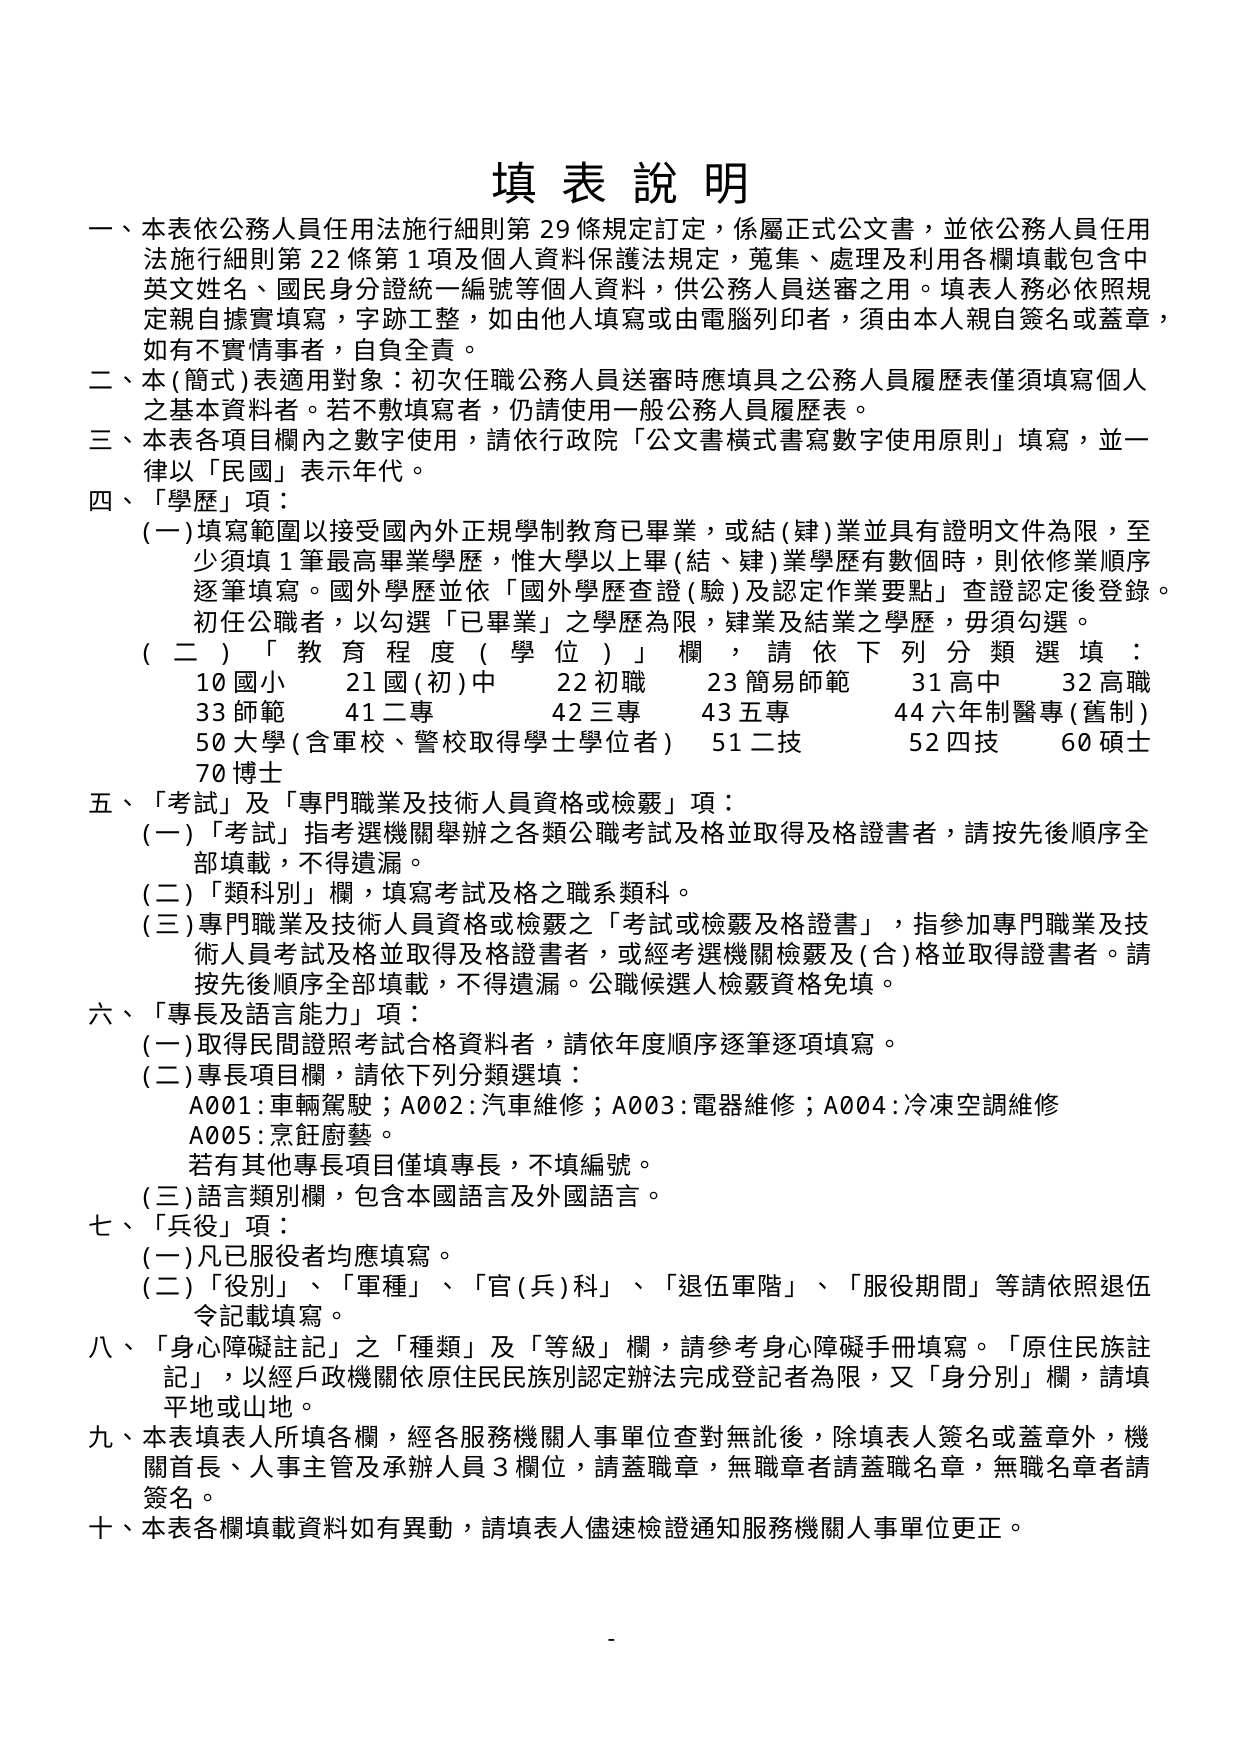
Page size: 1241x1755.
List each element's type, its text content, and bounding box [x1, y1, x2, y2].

text 五、「考試」及「專門職業及技術人員資格或檢覈」項： [89, 788, 1152, 818]
text (三)語言類別欄，包含本國語言及外國語言。 [139, 1181, 1152, 1211]
text (二)專長項目欄，請依下列分類選填： [139, 1060, 1152, 1090]
text 七、「兵役」項： [89, 1211, 1152, 1241]
text 若有其他專長項目僅填專長，不填編號。 [89, 1151, 1152, 1181]
text (一)凡已服役者均應填寫。 [139, 1241, 1152, 1271]
text A005:烹飪廚藝。 [89, 1120, 1152, 1151]
text 六、「專長及語言能力」項： [89, 999, 1152, 1030]
text (二)「類科別」欄，填寫考試及格之職系類科。 [139, 879, 1152, 909]
text 一、本表依公務人員任用法施行細則第29條規定訂定，係屬正式公文書，並依公務人員任用法施行細則第22條第1項及個人資料保護法規定，蒐集、處理及利用各欄填載包含中英文姓名、國民身分證統一編號等個人資料，供公務人員送審之用。填表人務必依照規定親自據實填寫，字跡工整，如由他人填寫或由電腦列印者，須由本人親自簽名或蓋章，如有不實情事者，自負全責。 [89, 214, 1152, 365]
text 十、本表各欄填載資料如有異動，請填表人儘速檢證通知服務機關人事單位更正。 [89, 1513, 1152, 1543]
text 二、本(簡式)表適用對象：初次任職公務人員送審時應填具之公務人員履歷表僅須填寫個人之基本資料者。若不敷填寫者，仍請使用一般公務人員履歷表。 [89, 365, 1152, 426]
text (一)「考試」指考選機關舉辦之各類公職考試及格並取得及格證書者，請按先後順序全部填載，不得遺漏。 [139, 818, 1152, 879]
text 八、「身心障礙註記」之「種類」及「等級」欄，請參考身心障礙手冊填寫。「原住民族註記」，以經戶政機關依原住民民族別認定辦法完成登記者為限，又「身分別」欄，請填平地或山地。 [89, 1332, 1152, 1422]
text (二)「教育程度(學位)」欄，請依下列分類選填： 10國小 2l國(初)中 22初職 23簡易師範 31高中 32高職 33師範 41二專 42三專 43五專 44六年制醫專(舊制) 50大學(含軍校、警校取得學士學位者) 51二技 52四技 60碩士 70博士 [139, 637, 1152, 788]
text 三、本表各項目欄內之數字使用，請依行政院「公文書橫式書寫數字使用原則」填寫，並一律以「民國」表示年代。 [89, 426, 1152, 486]
text (二)「役別」、「軍種」、「官(兵)科」、「退伍軍階」、「服役期間」等請依照退伍令記載填寫。 [139, 1271, 1152, 1332]
text (一)取得民間證照考試合格資料者，請依年度順序逐筆逐項填寫。 [139, 1030, 1152, 1060]
text 九、本表填表人所填各欄，經各服務機關人事單位查對無訛後，除填表人簽名或蓋章外，機關首長、人事主管及承辦人員３欄位，請蓋職章，無職章者請蓋職名章，無職名章者請簽名。 [89, 1422, 1152, 1513]
text A001:車輛駕駛；A002:汽車維修；A003:電器維修；A004:冷凍空調維修 [189, 1090, 1152, 1120]
text 填 表 說 明 [89, 148, 1152, 214]
text (三)專門職業及技術人員資格或檢覈之「考試或檢覈及格證書」，指參加專門職業及技術人員考試及格並取得及格證書者，或經考選機關檢覈及(合)格並取得證書者。請按先後順序全部填載，不得遺漏。公職候選人檢覈資格免填。 [139, 909, 1152, 999]
text 四、「學歷」項： [89, 486, 1152, 516]
text (一)填寫範圍以接受國內外正規學制教育已畢業，或結(肄)業並具有證明文件為限，至少須填1筆最高畢業學歷，惟大學以上畢(結、肄)業學歷有數個時，則依修業順序逐筆填寫。國外學歷並依「國外學歷查證(驗)及認定作業要點」查證認定後登錄。初任公職者，以勾選「已畢業」之學歷為限，肄業及結業之學歷，毋須勾選。 [139, 516, 1152, 637]
